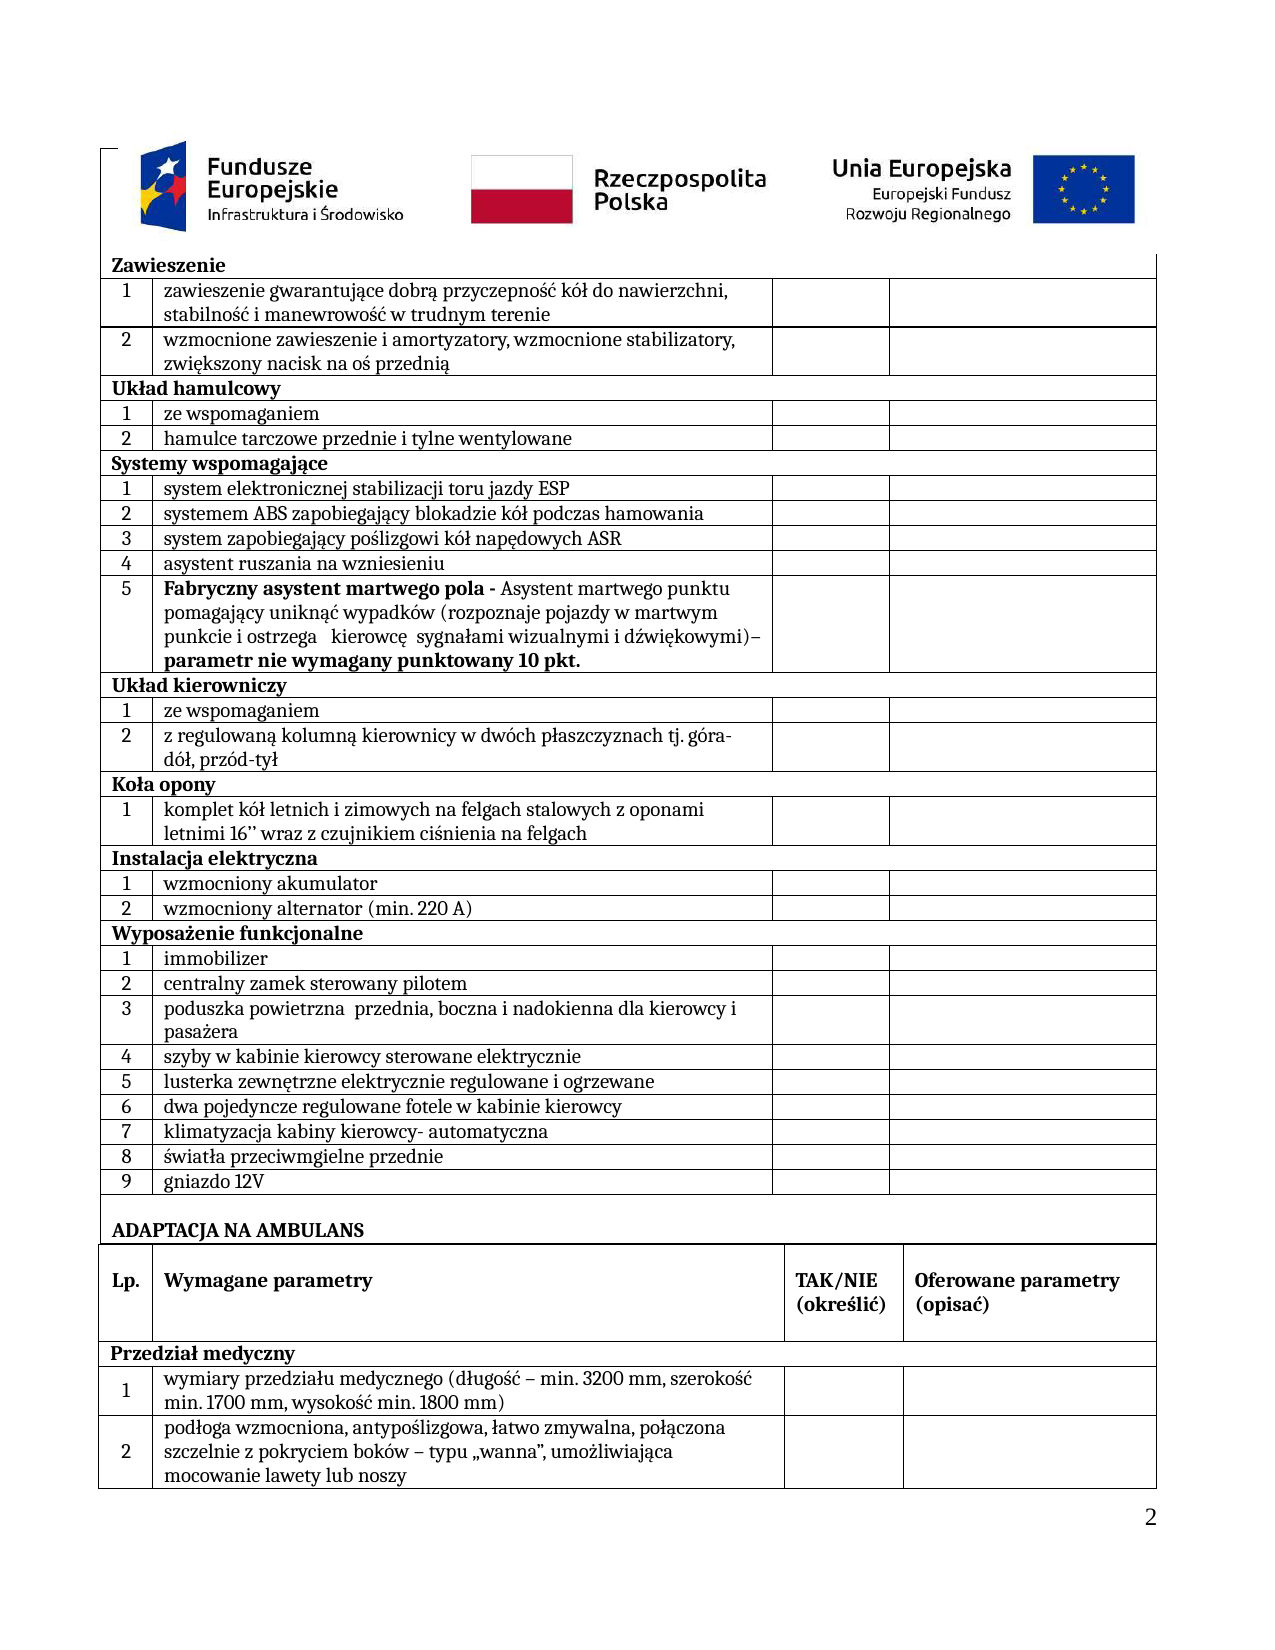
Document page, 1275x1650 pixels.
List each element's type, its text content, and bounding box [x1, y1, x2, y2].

table_cell immobilizer [153, 946, 772, 970]
table_cell [890, 1170, 1156, 1194]
table_cell 4 [101, 551, 152, 575]
table_cell Fabryczny asystent martwego pola - Asystent martwego punktu pomagający uniknąć wypadków (rozpoznaje pojazdy w martwym punkcie i ostrzega kierowcę sygnałami wizualnymi i dźwiękowymi)– parametr nie wymagany punktowany 10 pkt. [153, 576, 772, 672]
table_cell [773, 996, 889, 1044]
table_cell [890, 1145, 1156, 1169]
table_cell [904, 1367, 1156, 1415]
table_cell [773, 723, 889, 771]
table_cell [890, 723, 1156, 771]
table_cell system elektronicznej stabilizacji toru jazdy ESP [153, 476, 772, 500]
table_cell 1 [101, 946, 152, 970]
table_cell [773, 576, 889, 672]
table_cell klimatyzacja kabiny kierowcy- automatyczna [153, 1120, 772, 1144]
table_cell 2 [101, 896, 152, 920]
table_header TAK/NIE (określić) [785, 1245, 903, 1341]
table_cell [890, 526, 1156, 550]
table_header Oferowane parametry (opisać) [904, 1245, 1156, 1341]
table_cell poduszka powietrzna przednia, boczna i nadokienna dla kierowcy i pasażera [153, 996, 772, 1044]
table_cell 2 [101, 723, 152, 771]
table_cell 8 [101, 1145, 152, 1169]
table_cell hamulce tarczowe przednie i tylne wentylowane [153, 426, 772, 450]
table_cell [773, 328, 889, 375]
table_cell szyby w kabinie kierowcy sterowane elektrycznie [153, 1045, 772, 1069]
table_cell 1 [99, 1367, 152, 1415]
table_cell [773, 946, 889, 970]
table_cell światła przeciwmgielne przednie [153, 1145, 772, 1169]
table_cell wzmocnione zawieszenie i amortyzatory, wzmocnione stabilizatory, zwiększony nacisk na oś przednią [153, 328, 772, 375]
table_cell 5 [101, 1070, 152, 1094]
table_cell 9 [101, 1170, 152, 1194]
table_cell asystent ruszania na wzniesieniu [153, 551, 772, 575]
table_cell [773, 279, 889, 326]
table_cell [773, 1070, 889, 1094]
table_cell [890, 996, 1156, 1044]
table_cell [785, 1416, 903, 1488]
table_cell [890, 698, 1156, 722]
table_cell 1 [101, 871, 152, 895]
table_cell [890, 1120, 1156, 1144]
table_cell [773, 1170, 889, 1194]
table_cell ze wspomaganiem [153, 401, 772, 425]
table_cell [773, 501, 889, 525]
table_cell [773, 1095, 889, 1119]
table_cell Instalacja elektryczna [101, 846, 1156, 870]
table_cell [773, 871, 889, 895]
table_cell zawieszenie gwarantujące dobrą przyczepność kół do nawierzchni, stabilność i manewrowość w trudnym terenie [153, 279, 772, 326]
table_cell system zapobiegający poślizgowi kół napędowych ASR [153, 526, 772, 550]
table_header Lp. [99, 1245, 152, 1341]
table_cell [773, 971, 889, 995]
table_cell ADAPTACJA NA AMBULANS [101, 1195, 1156, 1243]
table_cell lusterka zewnętrzne elektrycznie regulowane i ogrzewane [153, 1070, 772, 1094]
table_cell 4 [101, 1045, 152, 1069]
table_cell [773, 1045, 889, 1069]
table_cell [773, 1120, 889, 1144]
table_cell [890, 576, 1156, 672]
table_cell [773, 896, 889, 920]
table_cell Układ hamulcowy [101, 376, 1156, 400]
table_cell 1 [101, 279, 152, 326]
table_cell 7 [101, 1120, 152, 1144]
table_cell Wyposażenie funkcjonalne [101, 921, 1156, 945]
table_cell systemem ABS zapobiegający blokadzie kół podczas hamowania [153, 501, 772, 525]
table_cell [890, 501, 1156, 525]
table_cell [773, 476, 889, 500]
table_cell Układ kierowniczy [101, 673, 1156, 697]
table_cell 3 [101, 996, 152, 1044]
table_cell 1 [101, 401, 152, 425]
table_cell [773, 551, 889, 575]
table_cell 2 [101, 971, 152, 995]
table_cell [890, 476, 1156, 500]
table_header Wymagane parametry [153, 1245, 784, 1341]
table_cell [890, 871, 1156, 895]
table_cell 1 [101, 698, 152, 722]
table_cell 1 [101, 797, 152, 845]
table_cell [890, 797, 1156, 845]
table_cell wzmocniony alternator (min. 220 A) [153, 896, 772, 920]
table_cell [773, 797, 889, 845]
table_cell [890, 328, 1156, 375]
table_cell [890, 896, 1156, 920]
table_cell [773, 426, 889, 450]
table_cell Zawieszenie [101, 254, 1156, 277]
table_cell [890, 1095, 1156, 1119]
table_cell komplet kół letnich i zimowych na felgach stalowych z oponami letnimi 16’’ wraz z czujnikiem ciśnienia na felgach [153, 797, 772, 845]
table_cell wymiary przedziału medycznego (długość – min. 3200 mm, szerokość min. 1700 mm, wysokość min. 1800 mm) [153, 1367, 784, 1415]
table_cell 2 [99, 1416, 152, 1488]
table_cell [773, 698, 889, 722]
table_cell [890, 946, 1156, 970]
table_cell wzmocniony akumulator [153, 871, 772, 895]
table_cell Przedział medyczny [99, 1342, 1156, 1366]
table_cell [890, 1045, 1156, 1069]
table_cell 6 [101, 1095, 152, 1119]
table_cell 2 [101, 426, 152, 450]
table_cell [101, 149, 118, 253]
table_cell [890, 279, 1156, 326]
table_cell 2 [101, 501, 152, 525]
table_cell [773, 1145, 889, 1169]
table_cell [785, 1367, 903, 1415]
table_cell [890, 1070, 1156, 1094]
table_cell gniazdo 12V [153, 1170, 772, 1194]
table_cell podłoga wzmocniona, antypoślizgowa, łatwo zmywalna, połączona szczelnie z pokryciem boków – typu „wanna”, umożliwiająca mocowanie lawety lub noszy [153, 1416, 784, 1488]
table_cell [904, 1416, 1156, 1488]
table_cell [773, 526, 889, 550]
table_cell 3 [101, 526, 152, 550]
table_cell [890, 551, 1156, 575]
table_cell [890, 426, 1156, 450]
table_cell z regulowaną kolumną kierownicy w dwóch płaszczyznach tj. góra-dół, przód-tył [153, 723, 772, 771]
table_cell 1 [101, 476, 152, 500]
table_cell Systemy wspomagające [101, 451, 1156, 475]
table_cell ze wspomaganiem [153, 698, 772, 722]
table_cell 2 [101, 328, 152, 375]
picture [118, 118, 1157, 254]
table_cell [890, 971, 1156, 995]
table_cell [890, 401, 1156, 425]
table_cell centralny zamek sterowany pilotem [153, 971, 772, 995]
table_cell 5 [101, 576, 152, 672]
table_cell dwa pojedyncze regulowane fotele w kabinie kierowcy [153, 1095, 772, 1119]
table_cell Koła opony [101, 772, 1156, 796]
table_cell [773, 401, 889, 425]
